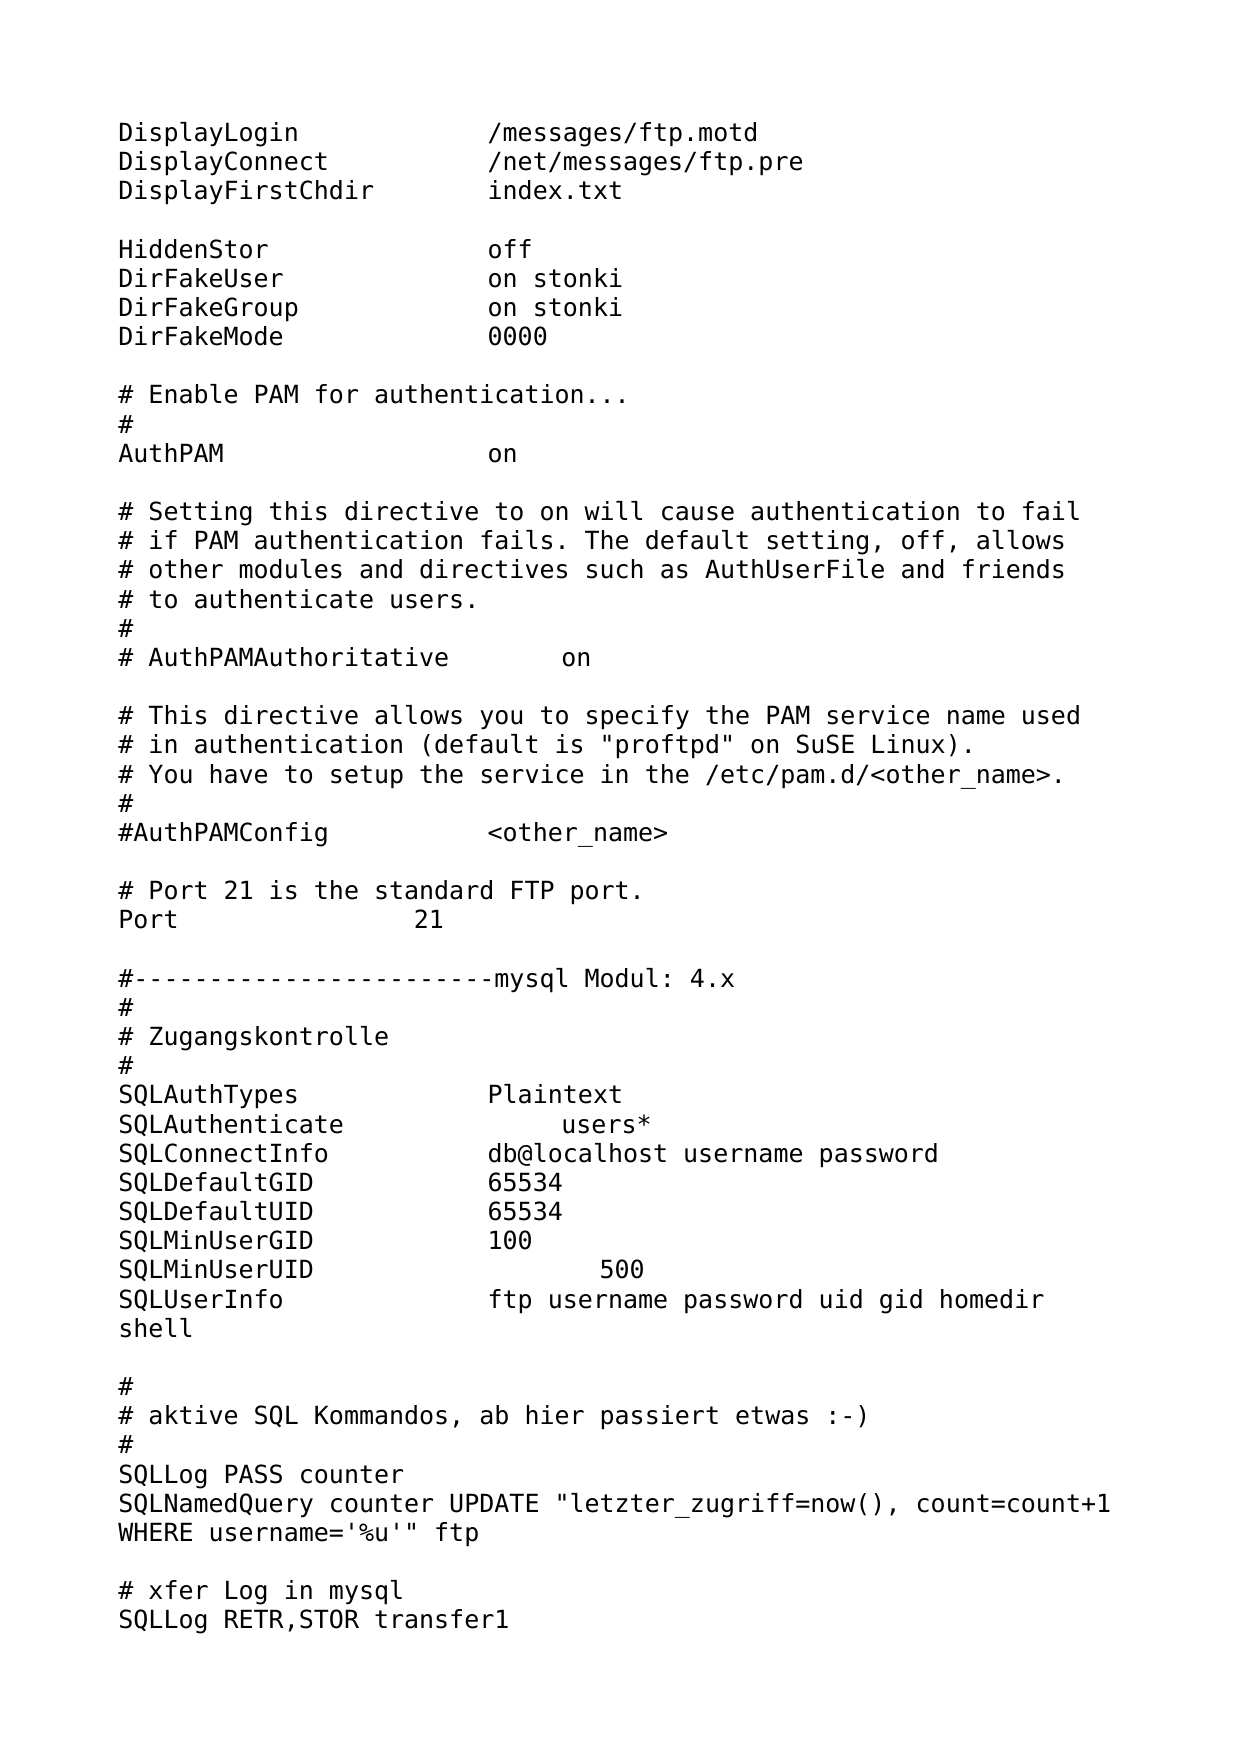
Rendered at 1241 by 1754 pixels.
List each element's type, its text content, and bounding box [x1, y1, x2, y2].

text DisplayLogin /messages/ftp.motd DisplayConnect /net/messages/ftp.pre DisplayFirstChdir index.txt HiddenStor off DirFakeUser on stonki DirFakeGroup on stonki DirFakeMode 0000 # Enable PAM for authentication... # AuthPAM on # Setting this directive to on will cause authentication to fail # if PAM authentication fails. The default setting, off, allows # other modules and directives such as AuthUserFile and friends # to authenticate users. # # AuthPAMAuthoritative on # This directive allows you to specify the PAM service name used # in authentication (default is "proftpd" on SuSE Linux). # You have to setup the service in the /etc/pam.d/<other_name>. # #AuthPAMConfig <other_name> # Port 21 is the standard FTP port. Port 21 #------------------------mysql Modul: 4.x # # Zugangskontrolle # SQLAuthTypes Plaintext SQLAuthenticate users* SQLConnectInfo db@localhost username password SQLDefaultGID 65534 SQLDefaultUID 65534 SQLMinUserGID 100 SQLMinUserUID 500 SQLUserInfo ftp username password uid gid homedir shell # # aktive SQL Kommandos, ab hier passiert etwas :-) # SQLLog PASS counter SQLNamedQuery counter UPDATE "letzter_zugriff=now(), count=count+1 WHERE username='%u'" ftp # xfer Log in mysql SQLLog RETR,STOR transfer1 [118, 118, 1122, 1635]
